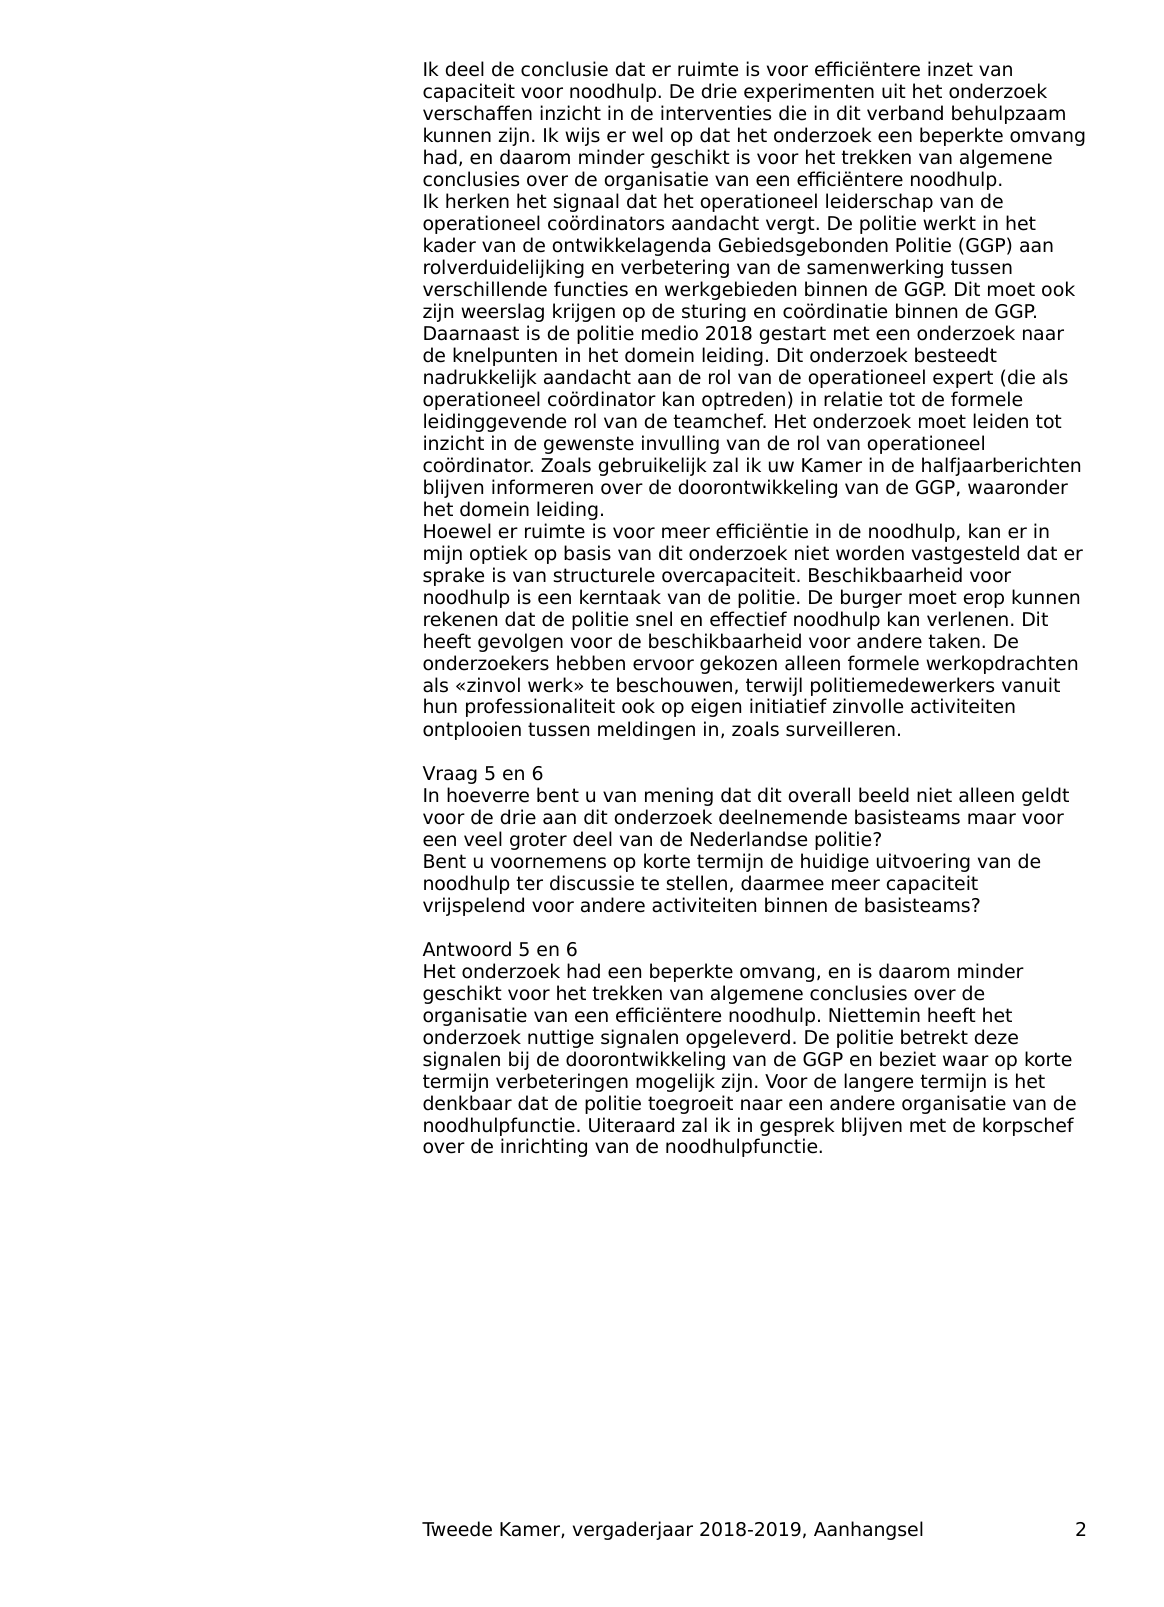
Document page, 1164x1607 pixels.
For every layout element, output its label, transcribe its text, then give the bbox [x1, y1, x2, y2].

text Het onderzoek had een beperkte omvang, en is daarom minder geschikt voor het trekken van algemene conclusies over de organisatie van een efficiëntere noodhulp. Niettemin heeft het onderzoek nuttige signalen opgeleverd. De politie betrekt deze signalen bij de doorontwikkeling van de GGP en beziet waar op korte termijn verbeteringen mogelijk zijn. Voor de langere termijn is het denkbaar dat de politie toegroeit naar een andere organisatie van de noodhulpfunctie. Uiteraard zal ik in gesprek blijven met de korpschef over de inrichting van de noodhulpfunctie. [422, 961, 1087, 1158]
text Ik herken het signaal dat het operationeel leiderschap van de operationeel coördinators aandacht vergt. De politie werkt in het kader van de ontwikkelagenda Gebiedsgebonden Politie (GGP) aan rolverduidelijking en verbetering van de samenwerking tussen verschillende functies en werkgebieden binnen de GGP. Dit moet ook zijn weerslag krijgen op de sturing en coördinatie binnen de GGP. Daarnaast is de politie medio 2018 gestart met een onderzoek naar de knelpunten in het domein leiding. Dit onderzoek besteedt nadrukkelijk aandacht aan de rol van de operationeel expert (die als operationeel coördinator kan optreden) in relatie tot de formele leidinggevende rol van de teamchef. Het onderzoek moet leiden tot inzicht in de gewenste invulling van de rol van operationeel coördinator. Zoals gebruikelijk zal ik uw Kamer in de halfjaarberichten blijven informeren over de doorontwikkeling van de GGP, waaronder het domein leiding. [422, 191, 1087, 521]
text Vraag 5 en 6 [422, 763, 1087, 784]
text Hoewel er ruimte is voor meer efficiëntie in de noodhulp, kan er in mijn optiek op basis van dit onderzoek niet worden vastgesteld dat er sprake is van structurele overcapaciteit. Beschikbaarheid voor noodhulp is een kerntaak van de politie. De burger moet erop kunnen rekenen dat de politie snel en effectief noodhulp kan verlenen. Dit heeft gevolgen voor de beschikbaarheid voor andere taken. De onderzoekers hebben ervoor gekozen alleen formele werkopdrachten als «zinvol werk» te beschouwen, terwijl politiemedewerkers vanuit hun professionaliteit ook op eigen initiatief zinvolle activiteiten ontplooien tussen meldingen in, zoals surveilleren. [422, 521, 1087, 740]
text In hoeverre bent u van mening dat dit overall beeld niet alleen geldt voor de drie aan dit onderzoek deelnemende basisteams maar voor een veel groter deel van de Nederlandse politie? [422, 784, 1087, 851]
text Ik deel de conclusie dat er ruimte is voor efficiëntere inzet van capaciteit voor noodhulp. De drie experimenten uit het onderzoek verschaffen inzicht in de interventies die in dit verband behulpzaam kunnen zijn. Ik wijs er wel op dat het onderzoek een beperkte omvang had, en daarom minder geschikt is voor het trekken van algemene conclusies over de organisatie van een efficiëntere noodhulp. [422, 59, 1087, 191]
text Antwoord 5 en 6 [422, 939, 1087, 961]
text Bent u voornemens op korte termijn de huidige uitvoering van de noodhulp ter discussie te stellen, daarmee meer capaciteit vrijspelend voor andere activiteiten binnen de basisteams? [422, 851, 1087, 916]
